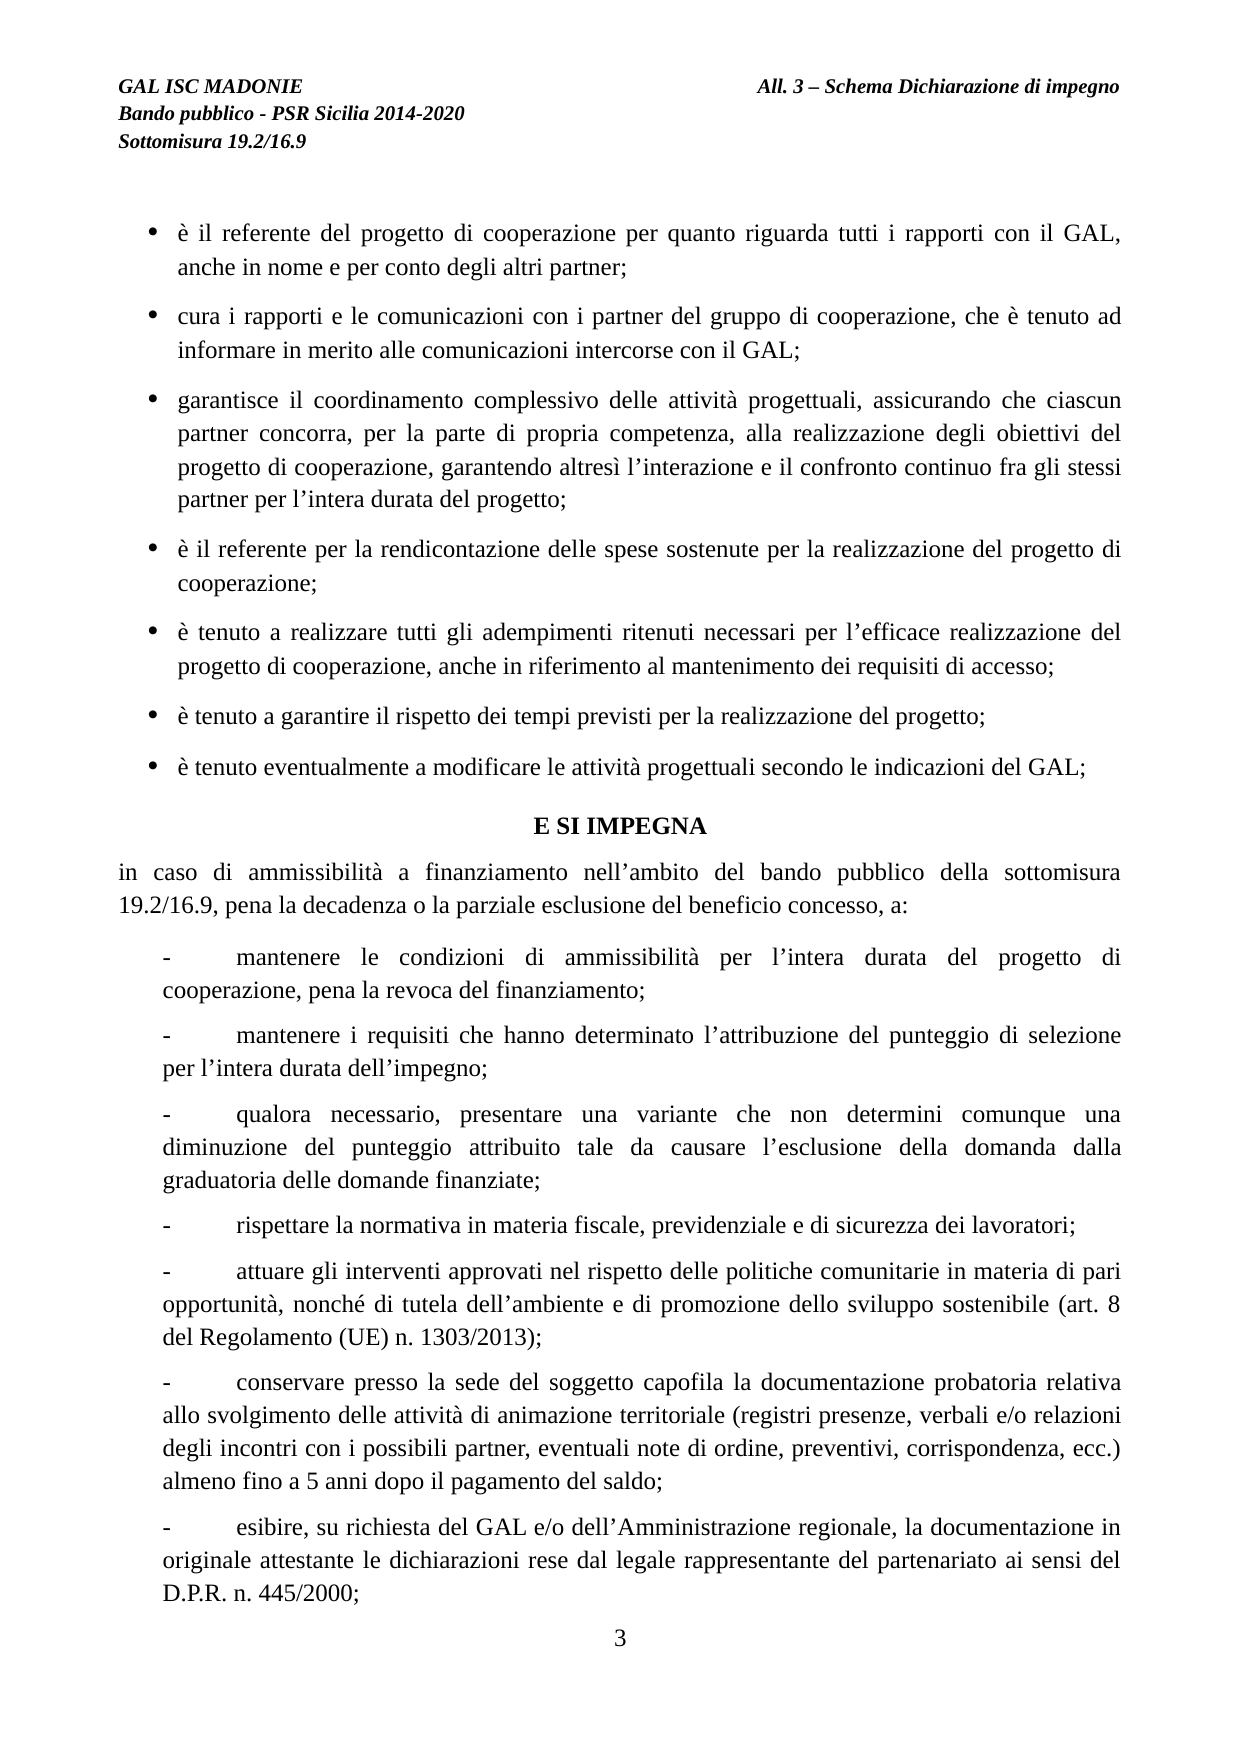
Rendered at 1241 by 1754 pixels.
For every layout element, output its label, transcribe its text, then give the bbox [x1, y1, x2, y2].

text E SI IMPEGNA [118, 811, 1122, 840]
list è il referente per la rendicontazione delle spese sostenute per la realizzazione del progetto di cooperazione; [148, 530, 1122, 597]
list conservare presso la sede del soggetto capofila la documentazione probatoria relativa allo svolgimento delle attività di animazione territoriale (registri presenze, verbali e/o relazioni degli incontri con i possibili partner, eventuali note di ordine, preventivi, corrispondenza, ecc.) almeno fino a 5 anni dopo il pagamento del saldo; [162, 1367, 1122, 1495]
list è tenuto a realizzare tutti gli adempimenti ritenuti necessari per l’efficace realizzazione del progetto di cooperazione, anche in riferimento al mantenimento dei requisiti di accesso; [148, 613, 1122, 680]
list mantenere i requisiti che hanno determinato l’attribuzione del punteggio di selezione per l’intera durata dell’impegno; [162, 1020, 1122, 1082]
list esibire, su richiesta del GAL e/o dell’Amministrazione regionale, la documentazione in originale attestante le dichiarazioni rese dal legale rappresentante del partenariato ai sensi del D.P.R. n. 445/2000; [162, 1512, 1122, 1607]
list qualora necessario, presentare una variante che non determini comunque una diminuzione del punteggio attribuito tale da causare l’esclusione della domanda dalla graduatoria delle domande finanziate; [162, 1099, 1122, 1193]
text in caso di ammissibilità a finanziamento nell’ambito del bando pubblico della sottomisura 19.2/16.9, pena la decadenza o la parziale esclusione del beneficio concesso, a: [118, 857, 1122, 919]
list garantisce il coordinamento complessivo delle attività progettuali, assicurando che ciascun partner concorra, per la parte di propria competenza, alla realizzazione degli obiettivi del progetto di cooperazione, garantendo altresì l’interazione e il confronto continuo fra gli stessi partner per l’intera durata del progetto; [148, 381, 1122, 513]
list attuare gli interventi approvati nel rispetto delle politiche comunitarie in materia di pari opportunità, nonché di tutela dell’ambiente e di promozione dello sviluppo sostenibile (art. 8 del Regolamento (UE) n. 1303/2013); [162, 1256, 1122, 1351]
list cura i rapporti e le comunicazioni con i partner del gruppo di cooperazione, che è tenuto ad informare in merito alle comunicazioni intercorse con il GAL; [148, 297, 1122, 364]
list è tenuto a garantire il rispetto dei tempi previsti per la realizzazione del progetto; [148, 697, 1122, 730]
list è tenuto eventualmente a modificare le attività progettuali secondo le indicazioni del GAL; [148, 748, 1122, 781]
list mantenere le condizioni di ammissibilità per l’intera durata del progetto di cooperazione, pena la revoca del finanziamento; [162, 942, 1122, 1003]
list è il referente del progetto di cooperazione per quanto riguarda tutti i rapporti con il GAL, anche in nome e per conto degli altri partner; [148, 214, 1122, 281]
list rispettare la normativa in materia fiscale, previdenziale e di sicurezza dei lavoratori; [162, 1210, 1122, 1239]
